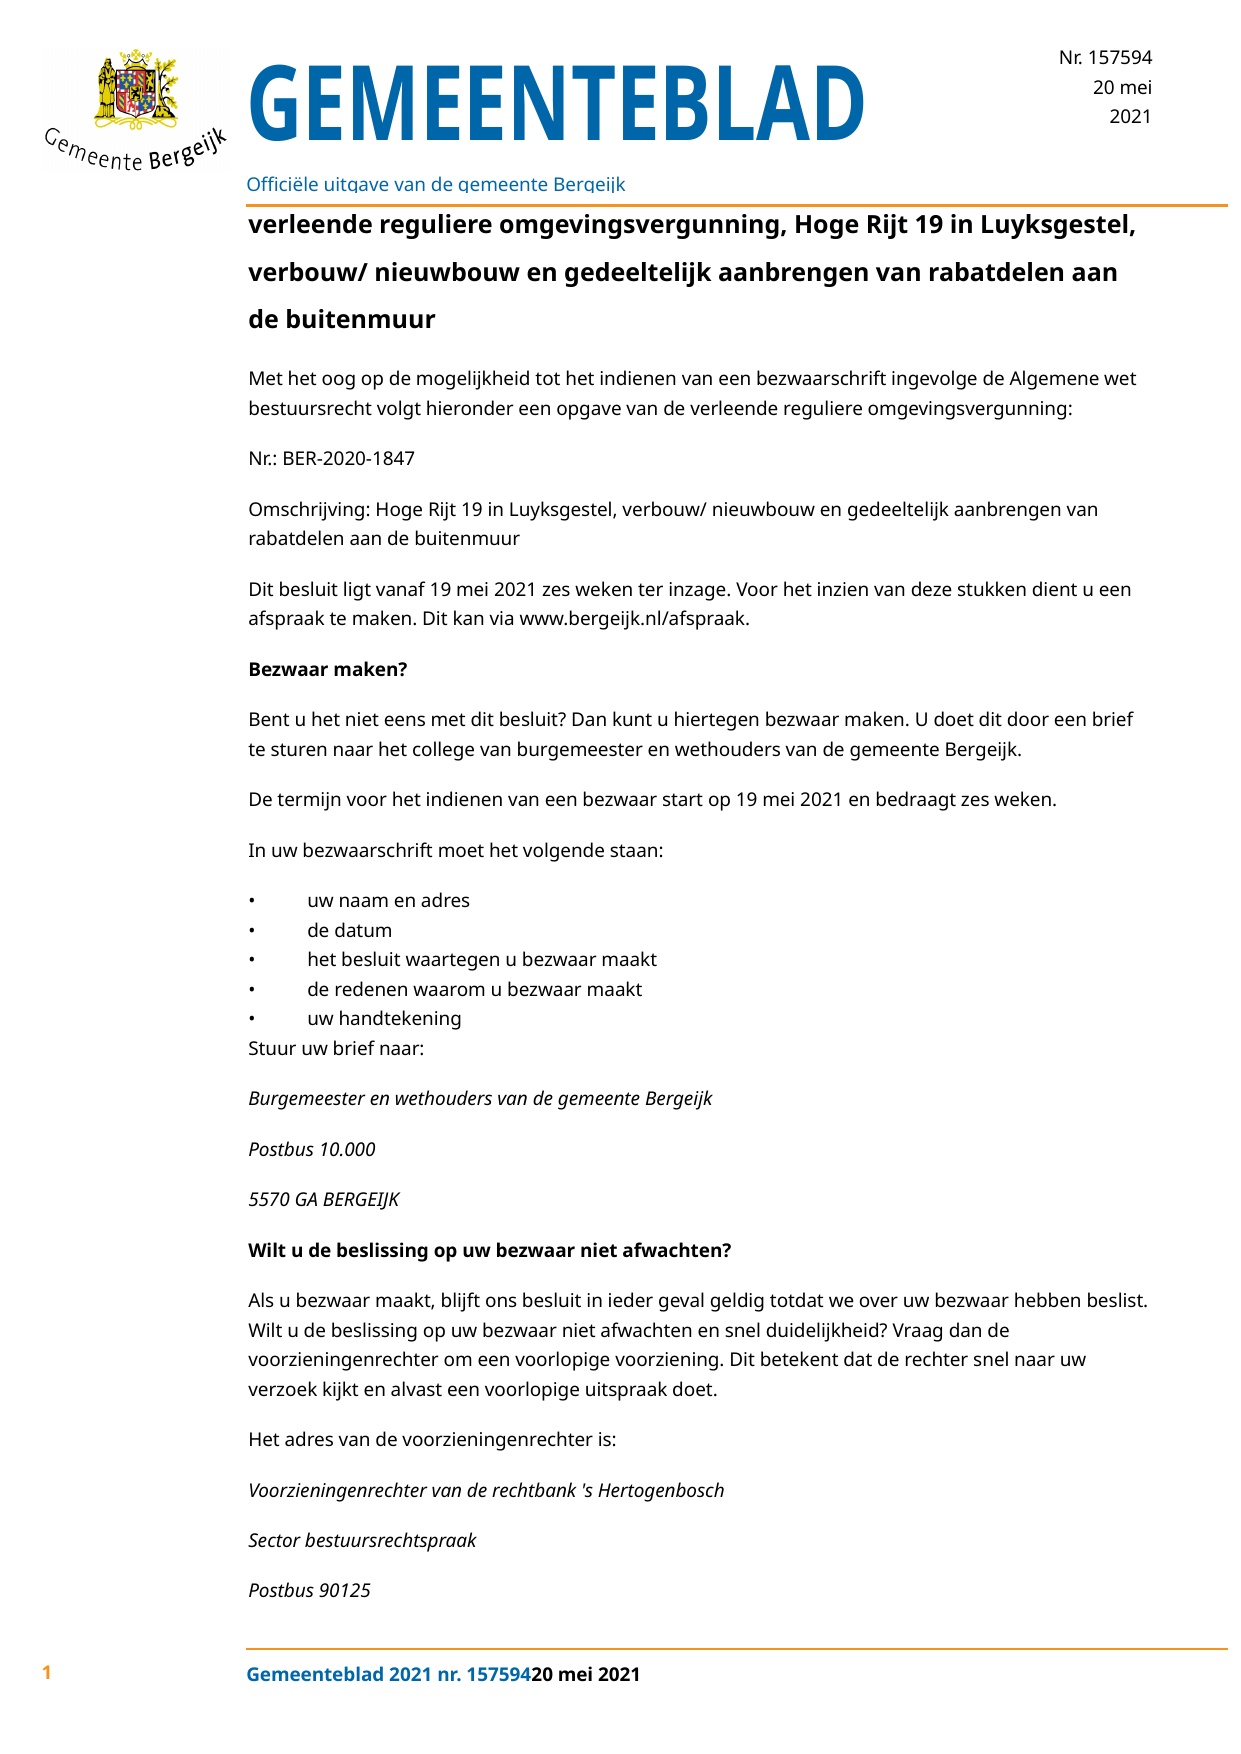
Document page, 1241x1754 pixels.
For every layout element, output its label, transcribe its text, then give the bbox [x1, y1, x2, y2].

list de datum [248, 917, 1152, 942]
text In uw bezwaarschrift moet het volgende staan: [248, 837, 1152, 862]
text Burgemeester en wethouders van de gemeente Bergeijk [248, 1086, 1152, 1111]
picture [41, 47, 231, 172]
text verleende reguliere omgevingsvergunning, Hoge Rijt 19 in Luyksgestel, verbouw/ nieuwbouw en gedeeltelijk aanbrengen van rabatdelen aan de buitenmuur [248, 207, 1152, 336]
text Sector bestuursrechtspraak [248, 1527, 1152, 1553]
text Voorzieningenrechter van de rechtbank 's Hertogenbosch [248, 1477, 1152, 1502]
text Nr.: BER-2020-1847 [248, 446, 1152, 471]
text Dit besluit ligt vanaf 19 mei 2021 zes weken ter inzage. Voor het inzien van deze stukken dient u een afspraak te maken. Dit kan via www.bergeijk.nl/afspraak. [248, 576, 1152, 631]
text Wilt u de beslissing op uw bezwaar niet afwachten? [248, 1237, 1152, 1262]
text Omschrijving: Hoge Rijt 19 in Luyksgestel, verbouw/ nieuwbouw en gedeeltelijk aanbrengen van rabatdelen aan de buitenmuur [248, 496, 1152, 551]
list de redenen waarom u bezwaar maakt [248, 976, 1152, 1002]
text Bent u het niet eens met dit besluit? Dan kunt u hiertegen bezwaar maken. U doet dit door een brief te sturen naar het college van burgemeester en wethouders van de gemeente Bergeijk. [248, 706, 1152, 762]
text Stuur uw brief naar: [248, 1035, 1152, 1061]
text Postbus 10.000 [248, 1136, 1152, 1162]
text Met het oog op de mogelijkheid tot het indienen van een bezwaarschrift ingevolge de Algemene wet bestuursrecht volgt hieronder een opgave van de verleende reguliere omgevingsvergunning: [248, 366, 1152, 421]
list het besluit waartegen u bezwaar maakt [248, 946, 1152, 972]
text Het adres van de voorzieningenrechter is: [248, 1426, 1152, 1452]
text Bezwaar maken? [248, 656, 1152, 682]
list uw naam en adres [248, 887, 1152, 913]
text De termijn voor het indienen van een bezwaar start op 19 mei 2021 en bedraagt zes weken. [248, 786, 1152, 812]
text 5570 GA BERGEIJK [248, 1186, 1152, 1212]
text Postbus 90125 [248, 1578, 1152, 1603]
list uw handtekening [248, 1006, 1152, 1031]
text Als u bezwaar maakt, blijft ons besluit in ieder geval geldig totdat we over uw bezwaar hebben beslist. Wilt u de beslissing op uw bezwaar niet afwachten en snel duidelijkheid? Vraag dan de voorzieningenrechter om een voorlopige voorziening. Dit betekent dat de rechter snel naar uw verzoek kijkt en alvast een voorlopige uitspraak doet. [248, 1287, 1152, 1402]
